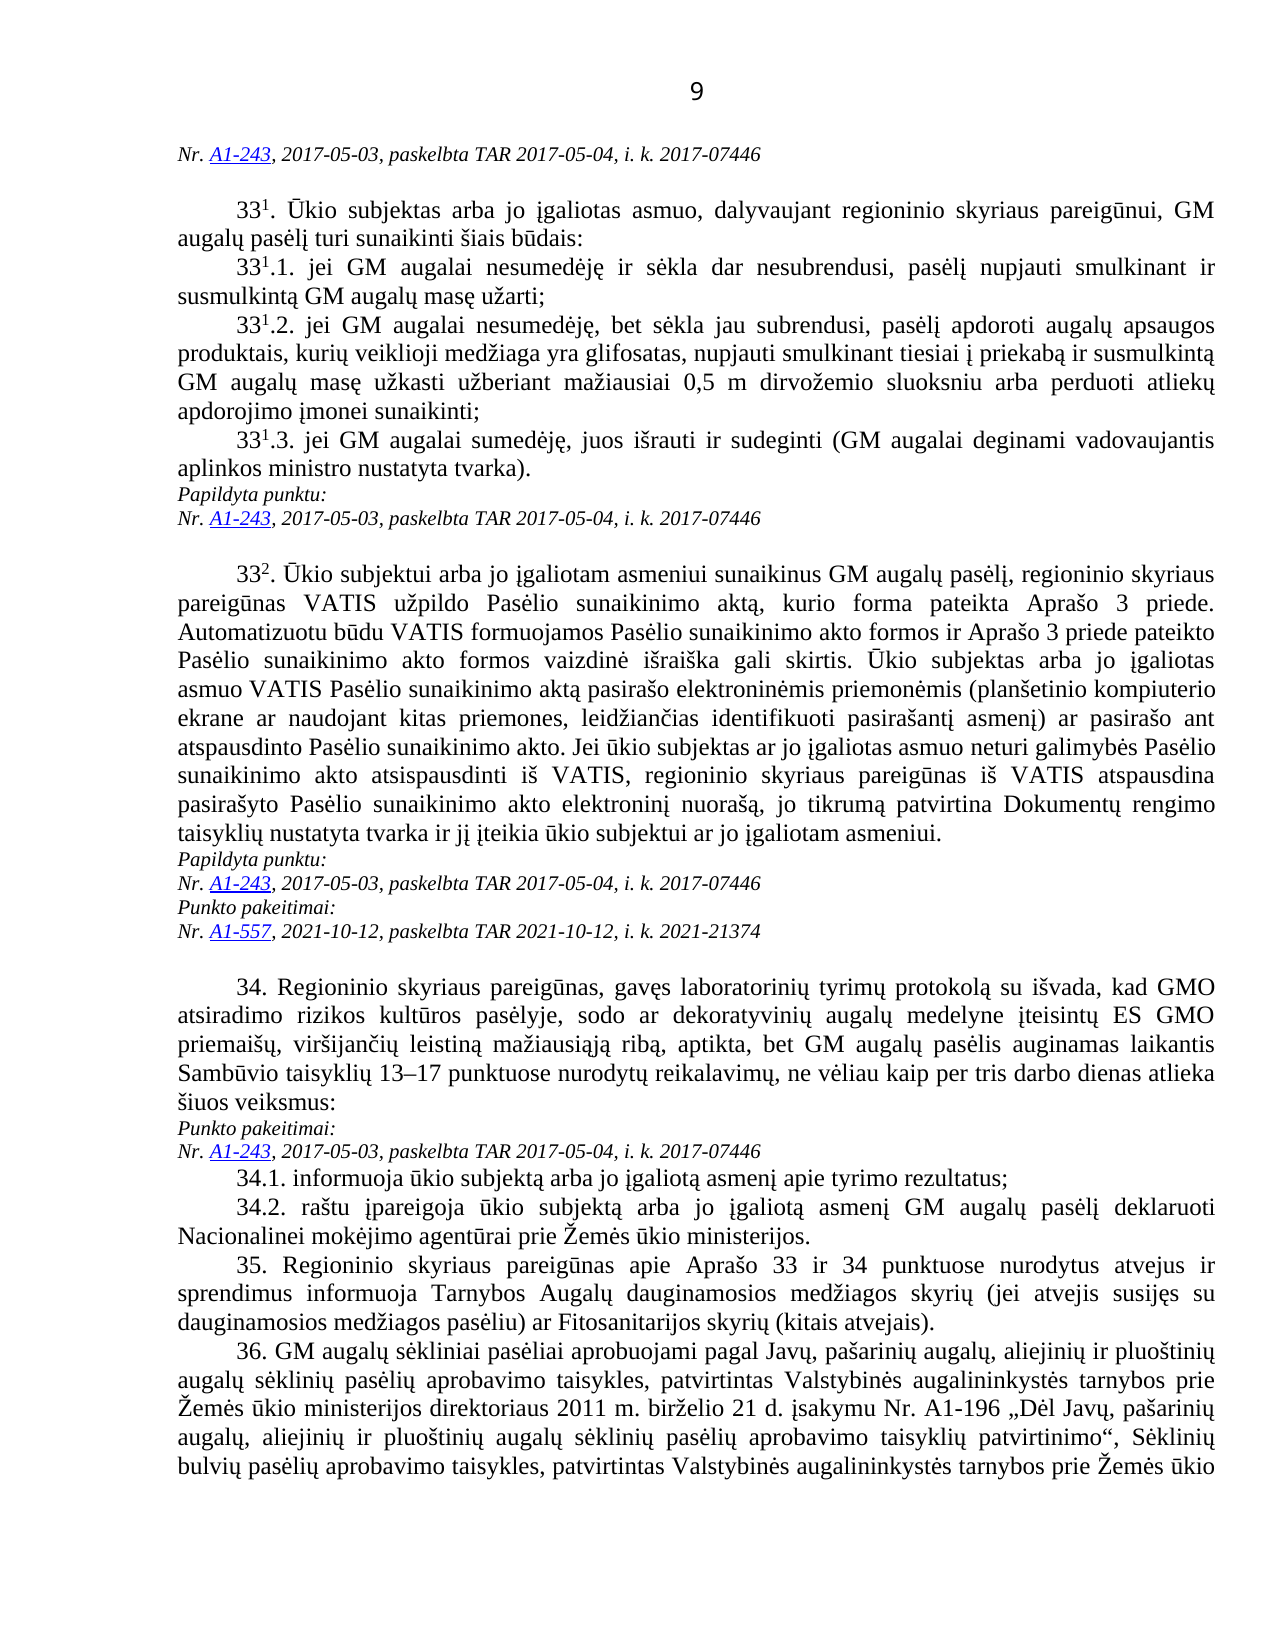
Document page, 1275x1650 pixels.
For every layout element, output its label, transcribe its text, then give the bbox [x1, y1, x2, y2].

text 331.1. jei GM augalai nesumedėję ir sėkla dar nesubrendusi, pasėlį nupjauti smulkinant ir susmulkintą GM augalų masę užarti; [177, 252, 1216, 310]
text 36. GM augalų sėkliniai pasėliai aprobuojami pagal Javų, pašarinių augalų, aliejinių ir pluoštinių augalų sėklinių pasėlių aprobavimo taisykles, patvirtintas Valstybinės augalininkystės tarnybos prie Žemės ūkio ministerijos direktoriaus 2011 m. birželio 21 d. įsakymu Nr. A1-196 „Dėl Javų, pašarinių augalų, aliejinių ir pluoštinių augalų sėklinių pasėlių aprobavimo taisyklių patvirtinimo“, Sėklinių bulvių pasėlių aprobavimo taisykles, patvirtintas Valstybinės augalininkystės tarnybos prie Žemės ūkio [177, 1336, 1216, 1480]
text Punkto pakeitimai: [177, 895, 1216, 919]
text Punkto pakeitimai: [177, 1115, 1216, 1139]
text Nr. A1-243, 2017-05-03, paskelbta TAR 2017-05-04, i. k. 2017-07446 [177, 1139, 1216, 1163]
text 331. Ūkio subjektas arba jo įgaliotas asmuo, dalyvaujant regioninio skyriaus pareigūnui, GM augalų pasėlį turi sunaikinti šiais būdais: [177, 195, 1216, 252]
text 35. Regioninio skyriaus pareigūnas apie Aprašo 33 ir 34 punktuose nurodytus atvejus ir sprendimus informuoja Tarnybos Augalų dauginamosios medžiagos skyrių (jei atvejis susijęs su dauginamosios medžiagos pasėliu) ar Fitosanitarijos skyrių (kitais atvejais). [177, 1250, 1216, 1336]
text 34.1. informuoja ūkio subjektą arba jo įgaliotą asmenį apie tyrimo rezultatus; [177, 1163, 1216, 1192]
text Nr. A1-243, 2017-05-03, paskelbta TAR 2017-05-04, i. k. 2017-07446 [177, 506, 1216, 530]
text Nr. A1-243, 2017-05-03, paskelbta TAR 2017-05-04, i. k. 2017-07446 [177, 871, 1216, 895]
text 331.3. jei GM augalai sumedėję, juos išrauti ir sudeginti (GM augalai deginami vadovaujantis aplinkos ministro nustatyta tvarka). [177, 425, 1216, 482]
text 332. Ūkio subjektui arba jo įgaliotam asmeniui sunaikinus GM augalų pasėlį, regioninio skyriaus pareigūnas VATIS užpildo Pasėlio sunaikinimo aktą, kurio forma pateikta Aprašo 3 priede. Automatizuotu būdu VATIS formuojamos Pasėlio sunaikinimo akto formos ir Aprašo 3 priede pateikto Pasėlio sunaikinimo akto formos vaizdinė išraiška gali skirtis. Ūkio subjektas arba jo įgaliotas asmuo VATIS Pasėlio sunaikinimo aktą pasirašo elektroninėmis priemonėmis (planšetinio kompiuterio ekrane ar naudojant kitas priemones, leidžiančias identifikuoti pasirašantį asmenį) ar pasirašo ant atspausdinto Pasėlio sunaikinimo akto. Jei ūkio subjektas ar jo įgaliotas asmuo neturi galimybės Pasėlio sunaikinimo akto atsispausdinti iš VATIS, regioninio skyriaus pareigūnas iš VATIS atspausdina pasirašyto Pasėlio sunaikinimo akto elektroninį nuorašą, jo tikrumą patvirtina Dokumentų rengimo taisyklių nustatyta tvarka ir jį įteikia ūkio subjektui ar jo įgaliotam asmeniui. [177, 559, 1216, 847]
text 331.2. jei GM augalai nesumedėję, bet sėkla jau subrendusi, pasėlį apdoroti augalų apsaugos produktais, kurių veiklioji medžiaga yra glifosatas, nupjauti smulkinant tiesiai į priekabą ir susmulkintą GM augalų masę užkasti užberiant mažiausiai 0,5 m dirvožemio sluoksniu arba perduoti atliekų apdorojimo įmonei sunaikinti; [177, 310, 1216, 425]
text 34. Regioninio skyriaus pareigūnas, gavęs laboratorinių tyrimų protokolą su išvada, kad GMO atsiradimo rizikos kultūros pasėlyje, sodo ar dekoratyvinių augalų medelyne įteisintų ES GMO priemaišų, viršijančių leistiną mažiausiąją ribą, aptikta, bet GM augalų pasėlis auginamas laikantis Sambūvio taisyklių 13–17 punktuose nurodytų reikalavimų, ne vėliau kaip per tris darbo dienas atlieka šiuos veiksmus: [177, 972, 1216, 1115]
text Papildyta punktu: [177, 847, 1216, 871]
text 34.2. raštu įpareigoja ūkio subjektą arba jo įgaliotą asmenį GM augalų pasėlį deklaruoti Nacionalinei mokėjimo agentūrai prie Žemės ūkio ministerijos. [177, 1192, 1216, 1250]
text Nr. A1-557, 2021-10-12, paskelbta TAR 2021-10-12, i. k. 2021-21374 [177, 919, 1216, 943]
text Papildyta punktu: [177, 482, 1216, 506]
text Nr. A1-243, 2017-05-03, paskelbta TAR 2017-05-04, i. k. 2017-07446 [177, 142, 1216, 166]
